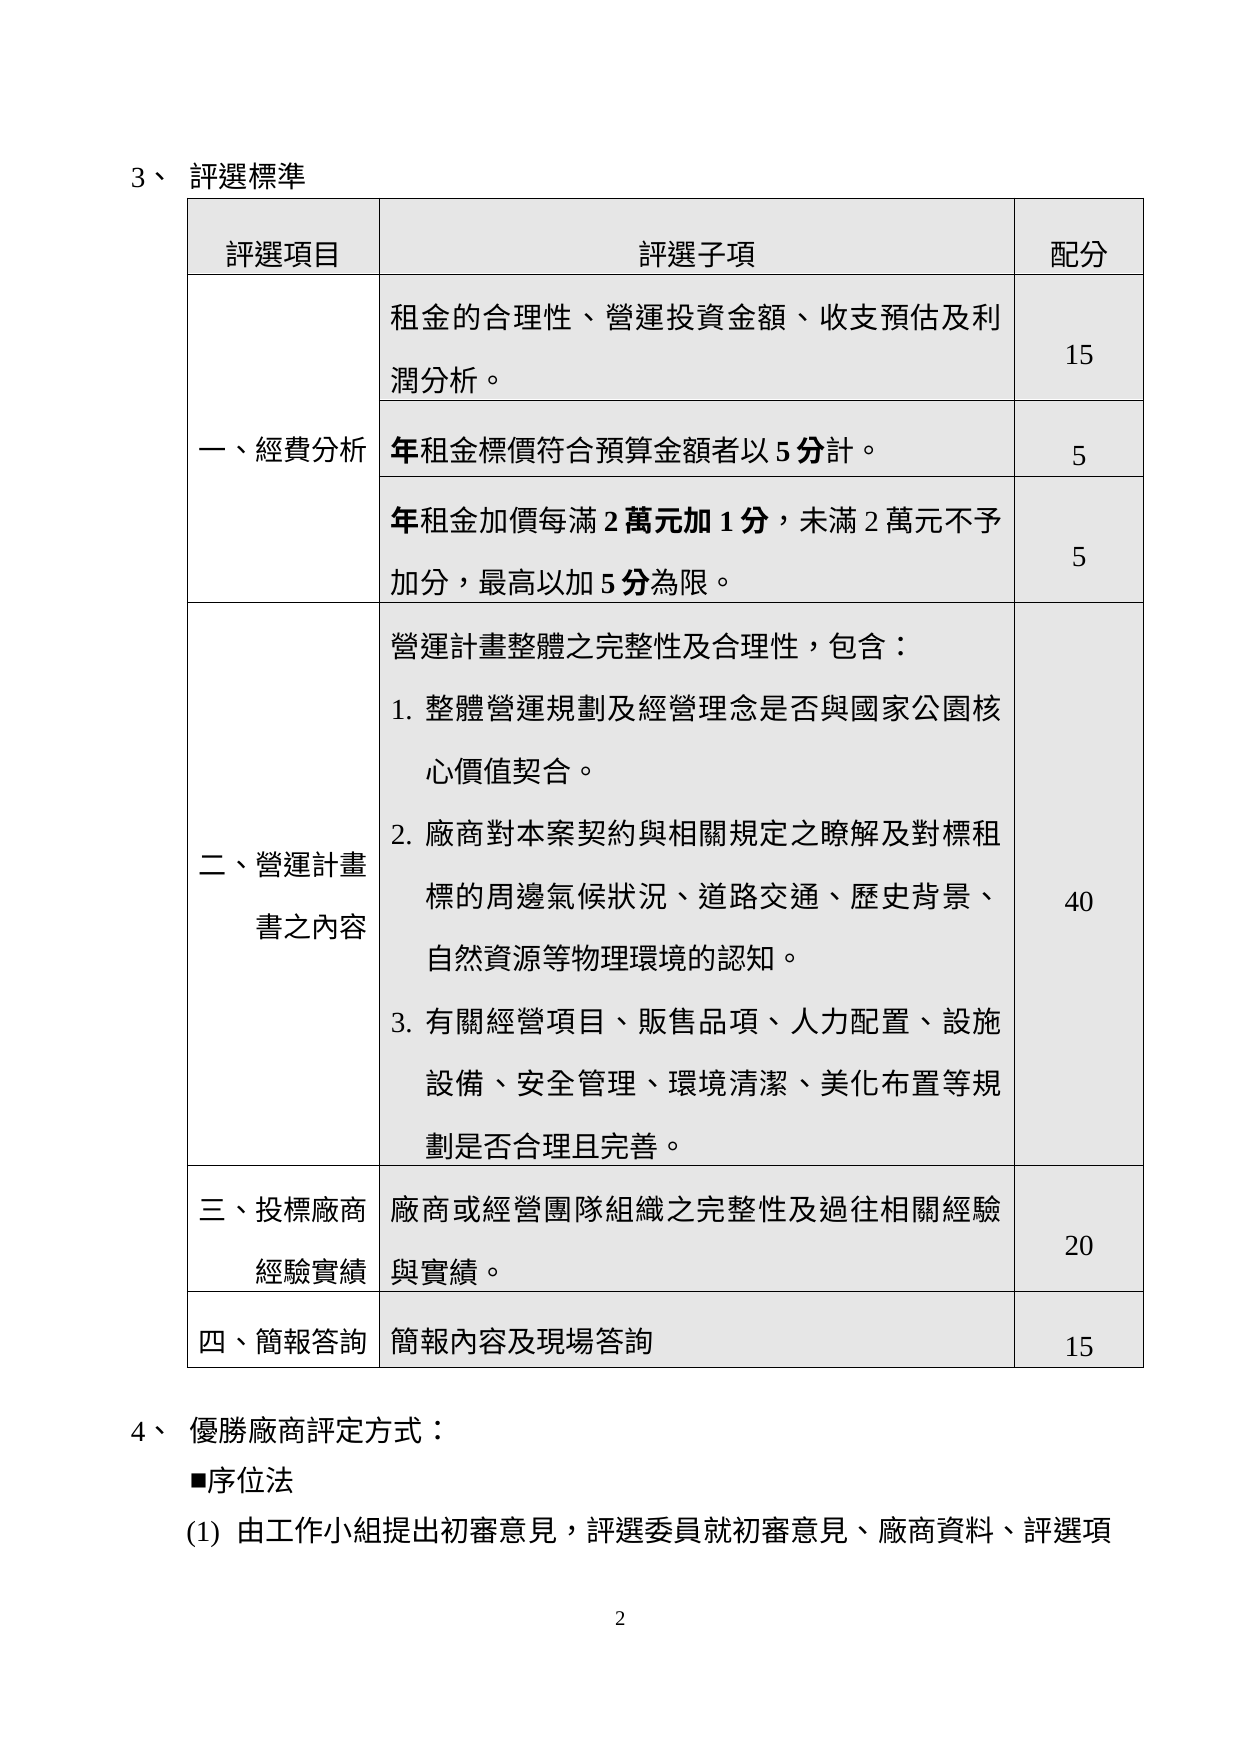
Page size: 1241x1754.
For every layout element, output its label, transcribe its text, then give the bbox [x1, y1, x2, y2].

table_cell 5 [1015, 477, 1143, 602]
table_cell 5 [1015, 401, 1143, 476]
table_cell 營運計畫整體之完整性及合理性，包含： 整體營運規劃及經營理念是否與國家公園核心價值契合。 廠商對本案契約與相關規定之瞭解及對標租標的周邊氣候狀況、道路交通、歷史背景、自然資源等物理環境的認知。 有關經營項目、販售品項、人力配置、設施設備、安全管理、環境清潔、美化布置等規劃是否合理且完善。 [380, 603, 1014, 1165]
table_cell 40 [1015, 603, 1143, 1165]
table_cell 二、營運計畫書之內容 [188, 603, 379, 1165]
table_cell 年租金標價符合預算金額者以5分計。 [380, 401, 1014, 476]
list 評選標準 [131, 147, 1122, 197]
table_cell 15 [1015, 275, 1143, 399]
table_header 評選項目 [188, 199, 379, 273]
table_cell 廠商或經營團隊組織之完整性及過往相關經驗與實績。 [380, 1166, 1014, 1291]
table_cell 簡報內容及現場答詢 [380, 1292, 1014, 1367]
table_cell 一、經費分析 [188, 275, 379, 602]
list 優勝廠商評定方式： [131, 1402, 1122, 1452]
table_header 評選子項 [380, 199, 1014, 273]
table_header 配分 [1015, 199, 1143, 273]
table_cell 20 [1015, 1166, 1143, 1291]
table_cell 租金的合理性、營運投資金額、收支預估及利潤分析。 [380, 275, 1014, 399]
text ■序位法 [189, 1452, 1122, 1502]
table_cell 四、簡報答詢 [188, 1292, 379, 1367]
table_cell 15 [1015, 1292, 1143, 1367]
list 由工作小組提出初審意見，評選委員就初審意見、廠商資料、評選項 [186, 1502, 1122, 1552]
table_cell 年租金加價每滿2萬元加1分，未滿2萬元不予加分，最高以加5分為限。 [380, 477, 1014, 602]
table_cell 三、投標廠商經驗實績 [188, 1166, 379, 1291]
